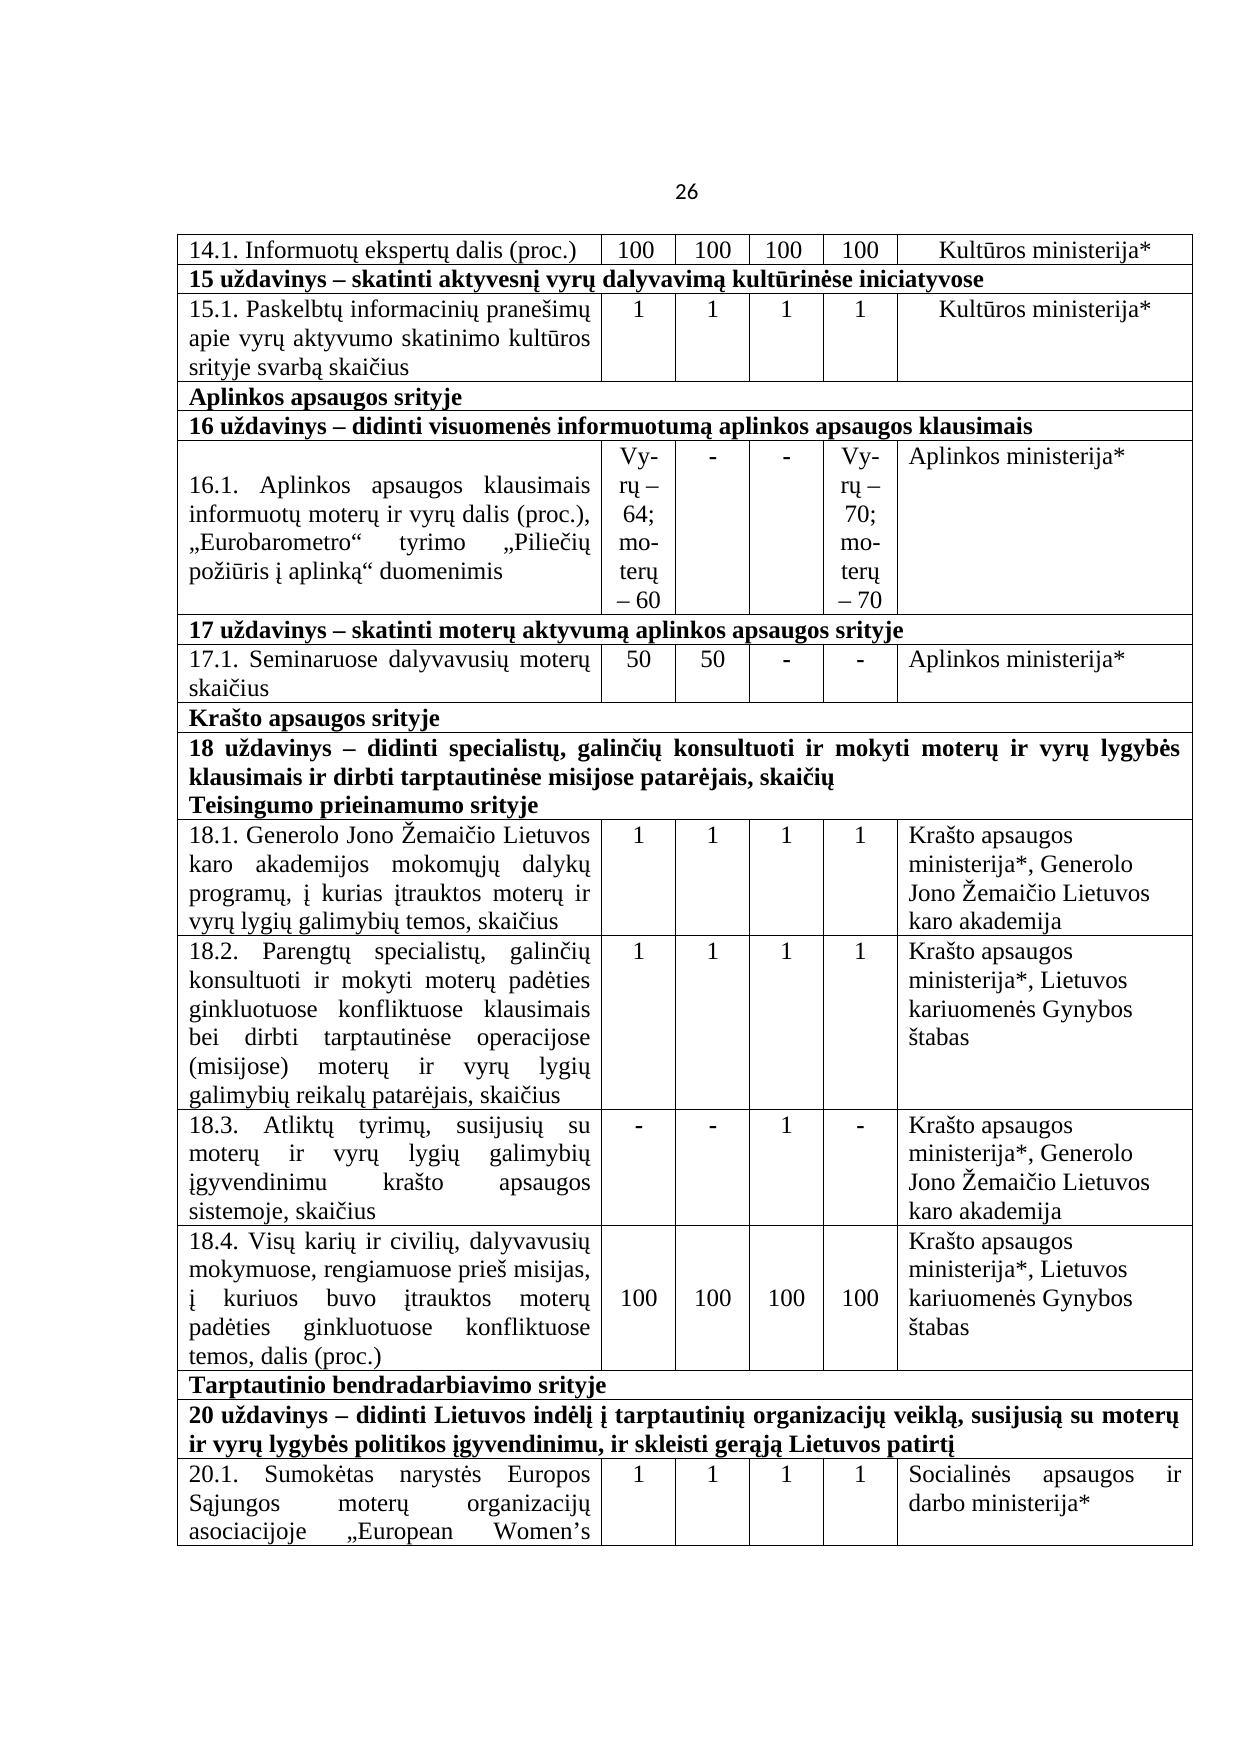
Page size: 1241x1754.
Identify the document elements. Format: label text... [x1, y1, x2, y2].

table_cell 20 uždavinys – didinti Lietuvos indėlį į tarptautinių organizacijų veiklą, susijusią su moterų ir vyrų lygybės politikos įgyvendinimu, ir skleisti gerąją Lietuvos patirtį [178, 1400, 1192, 1458]
table_cell 18.3. Atliktų tyrimų, susijusių su moterų ir vyrų lygių galimybių įgyvendinimu krašto apsaugos sistemoje, skaičius [178, 1110, 601, 1225]
table_cell 15 uždavinys – skatinti aktyvesnį vyrų dalyvavimą kultūrinėse iniciatyvose [178, 265, 1192, 293]
table_cell 1 [676, 294, 749, 381]
table_cell 1 [676, 936, 749, 1109]
table_cell - [602, 1110, 675, 1225]
table_cell 20.1. Sumokėtas narystės Europos Sąjungos moterų organizacijų asociacijoje „European Women’s [178, 1459, 601, 1545]
table_cell 1 [824, 1459, 897, 1545]
table_cell Tarptautinio bendradarbiavimo srityje [178, 1371, 1192, 1399]
table_cell 100 [676, 1226, 749, 1369]
table_cell 15.1. Paskelbtų informacinių pranešimų apie vyrų aktyvumo skatinimo kultūros srityje svarbą skaičius [178, 294, 601, 381]
table_cell Kultūros ministerija* [898, 294, 1192, 381]
table_cell Krašto apsaugos ministerija*, Generolo Jono Žemaičio Lietuvos karo akademija [898, 820, 1192, 935]
table_cell 1 [602, 294, 675, 381]
table_cell 18.2. Parengtų specialistų, galinčių konsultuoti ir mokyti moterų padėties ginkluotuose konfliktuose klausimais bei dirbti tarptautinėse operacijose (misijose) moterų ir vyrų lygių galimybių reikalų patarėjais, skaičius [178, 936, 601, 1109]
table_cell Vy-rų – 64; mo-terų – 60 [602, 441, 675, 614]
table_cell Krašto apsaugos ministerija*, Generolo Jono Žemaičio Lietuvos karo akademija [898, 1110, 1192, 1225]
table_cell 50 [602, 645, 675, 702]
table_cell 1 [824, 294, 897, 381]
table_cell Aplinkos apsaugos srityje [178, 382, 1192, 410]
table_cell 1 [676, 820, 749, 935]
table_cell 1 [824, 820, 897, 935]
table_cell Krašto apsaugos srityje [178, 703, 1192, 732]
table_cell 50 [676, 645, 749, 702]
table_cell - [824, 645, 897, 702]
table_cell 100 [602, 235, 675, 263]
table_cell Kultūros ministerija* [898, 235, 1192, 263]
table_cell - [676, 1110, 749, 1225]
table_cell 1 [750, 294, 823, 381]
table_cell 100 [824, 235, 897, 263]
table_cell 16 uždavinys – didinti visuomenės informuotumą aplinkos apsaugos klausimais [178, 411, 1192, 440]
table_cell Aplinkos ministerija* [898, 645, 1192, 702]
table_cell 1 [750, 936, 823, 1109]
table_cell 1 [750, 820, 823, 935]
table_cell - [750, 441, 823, 614]
table_cell 100 [602, 1226, 675, 1369]
table_cell 100 [750, 235, 823, 263]
table_cell 1 [824, 936, 897, 1109]
table_cell 100 [824, 1226, 897, 1369]
table_cell 1 [602, 820, 675, 935]
table_cell Krašto apsaugos ministerija*, Lietuvos kariuomenės Gynybos štabas [898, 1226, 1192, 1369]
table_cell 16.1. Aplinkos apsaugos klausimais informuotų moterų ir vyrų dalis (proc.), „Eurobarometro“ tyrimo „Piliečių požiūris į aplinką“ duomenimis [178, 441, 601, 614]
table_cell - [750, 645, 823, 702]
table_cell 100 [676, 235, 749, 263]
table_cell Aplinkos ministerija* [898, 441, 1192, 614]
table_cell 18.1. Generolo Jono Žemaičio Lietuvos karo akademijos mokomųjų dalykų programų, į kurias įtrauktos moterų ir vyrų lygių galimybių temos, skaičius [178, 820, 601, 935]
table_cell 1 [750, 1459, 823, 1545]
table_cell Socialinės apsaugos ir darbo ministerija* [898, 1459, 1192, 1545]
table_cell Krašto apsaugos ministerija*, Lietuvos kariuomenės Gynybos štabas [898, 936, 1192, 1109]
table_cell 1 [602, 1459, 675, 1545]
table_cell 1 [676, 1459, 749, 1545]
table_cell 100 [750, 1226, 823, 1369]
table_cell - [824, 1110, 897, 1225]
table_cell 1 [750, 1110, 823, 1225]
table_cell 14.1. Informuotų ekspertų dalis (proc.) [178, 235, 601, 263]
table_cell - [676, 441, 749, 614]
table_cell 18 uždavinys – didinti specialistų, galinčių konsultuoti ir mokyti moterų ir vyrų lygybės klausimais ir dirbti tarptautinėse misijose patarėjais, skaičių Teisingumo prieinamumo srityje [178, 733, 1192, 819]
table_cell Vy-rų – 70; mo-terų – 70 [824, 441, 897, 614]
table_cell 18.4. Visų karių ir civilių, dalyvavusių mokymuose, rengiamuose prieš misijas, į kuriuos buvo įtrauktos moterų padėties ginkluotuose konfliktuose temos, dalis (proc.) [178, 1226, 601, 1369]
table_cell 17.1. Seminaruose dalyvavusių moterų skaičius [178, 645, 601, 702]
table_cell 1 [602, 936, 675, 1109]
table_cell 17 uždavinys – skatinti moterų aktyvumą aplinkos apsaugos srityje [178, 615, 1192, 643]
